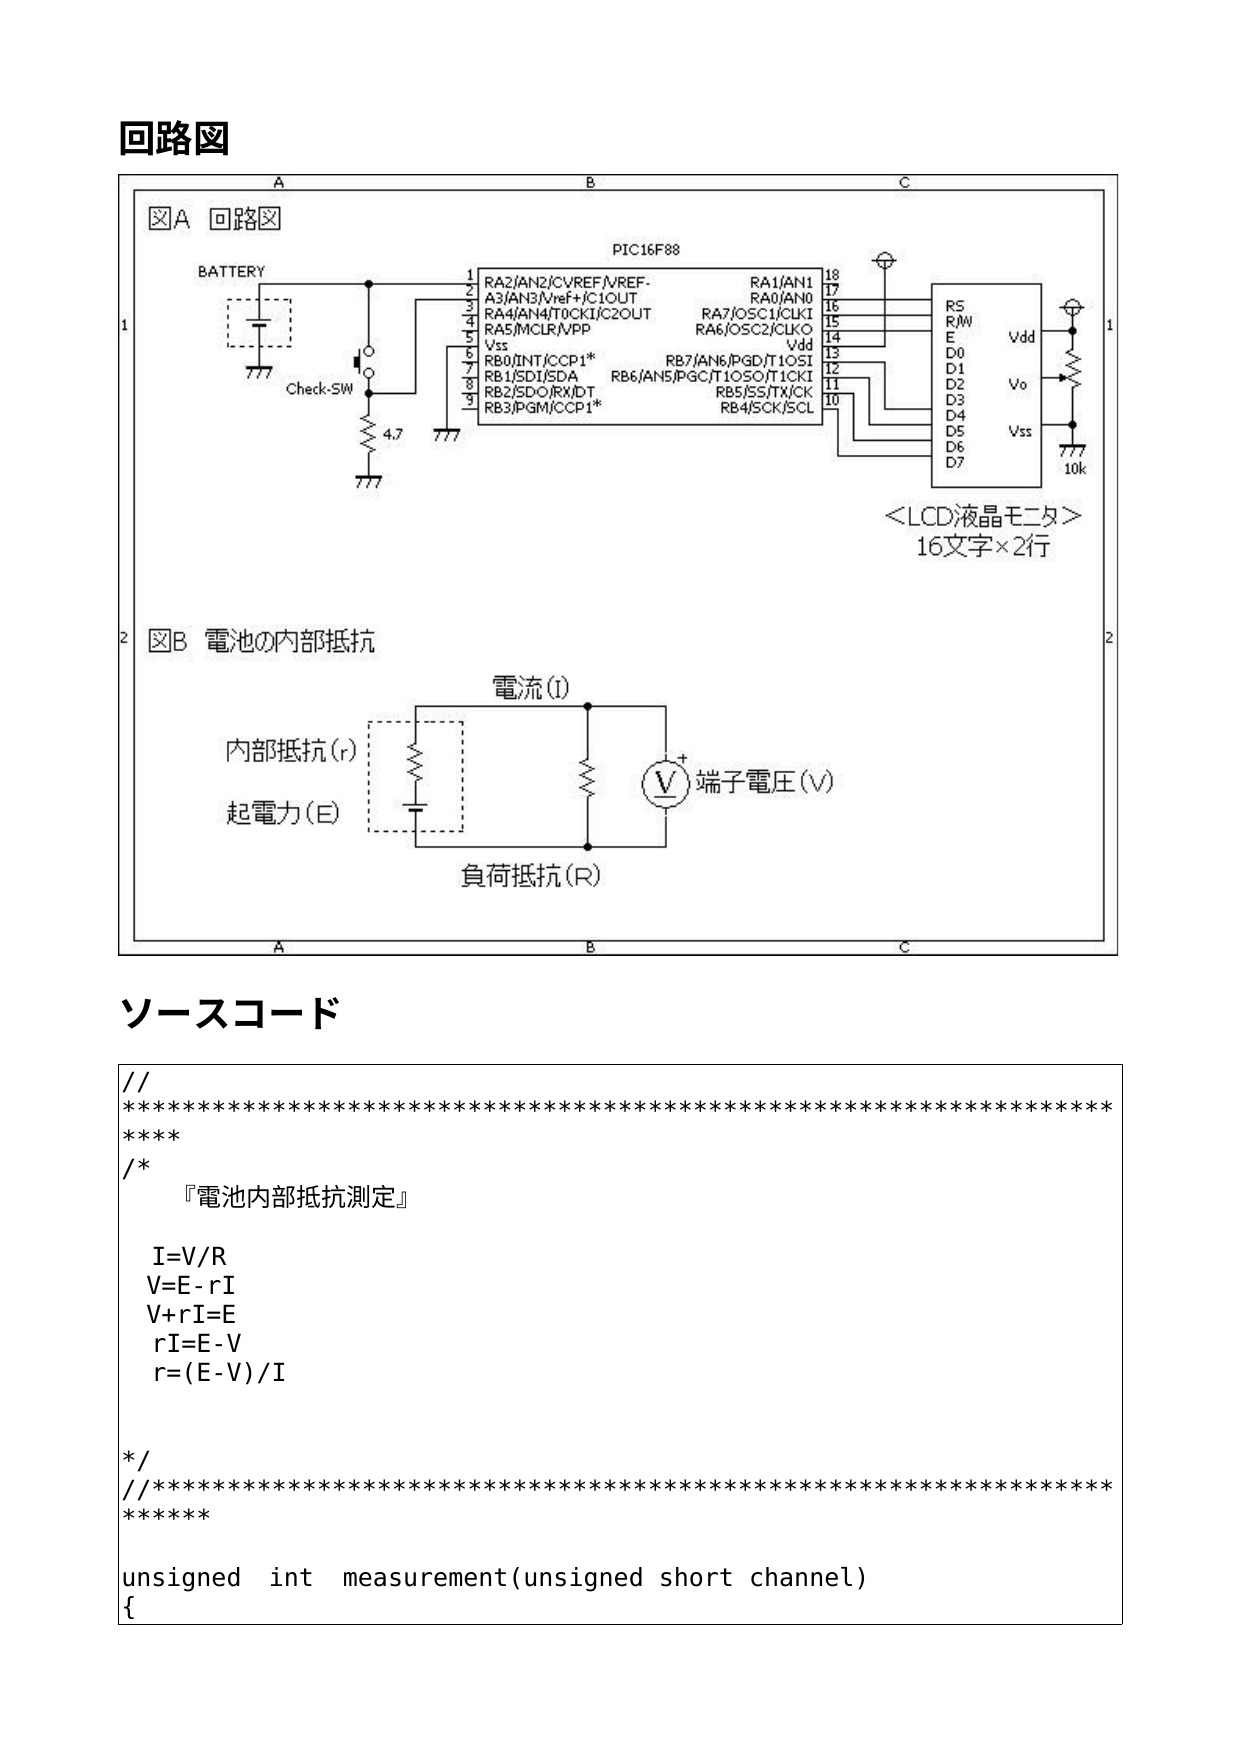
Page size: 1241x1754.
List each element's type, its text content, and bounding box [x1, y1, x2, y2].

subtitle 回路図 [118, 118, 1122, 162]
table_header //********************************************************************** /* 『電池内部抵抗測定』 I=V/R V=E-rI V+rI=E rI=E-V r=(E-V)/I */ //********************************************************************** unsigned int measurement(unsigned short channel) { [119, 1065, 1122, 1624]
picture [118, 174, 1119, 956]
subtitle ソースコード [118, 993, 1122, 1037]
